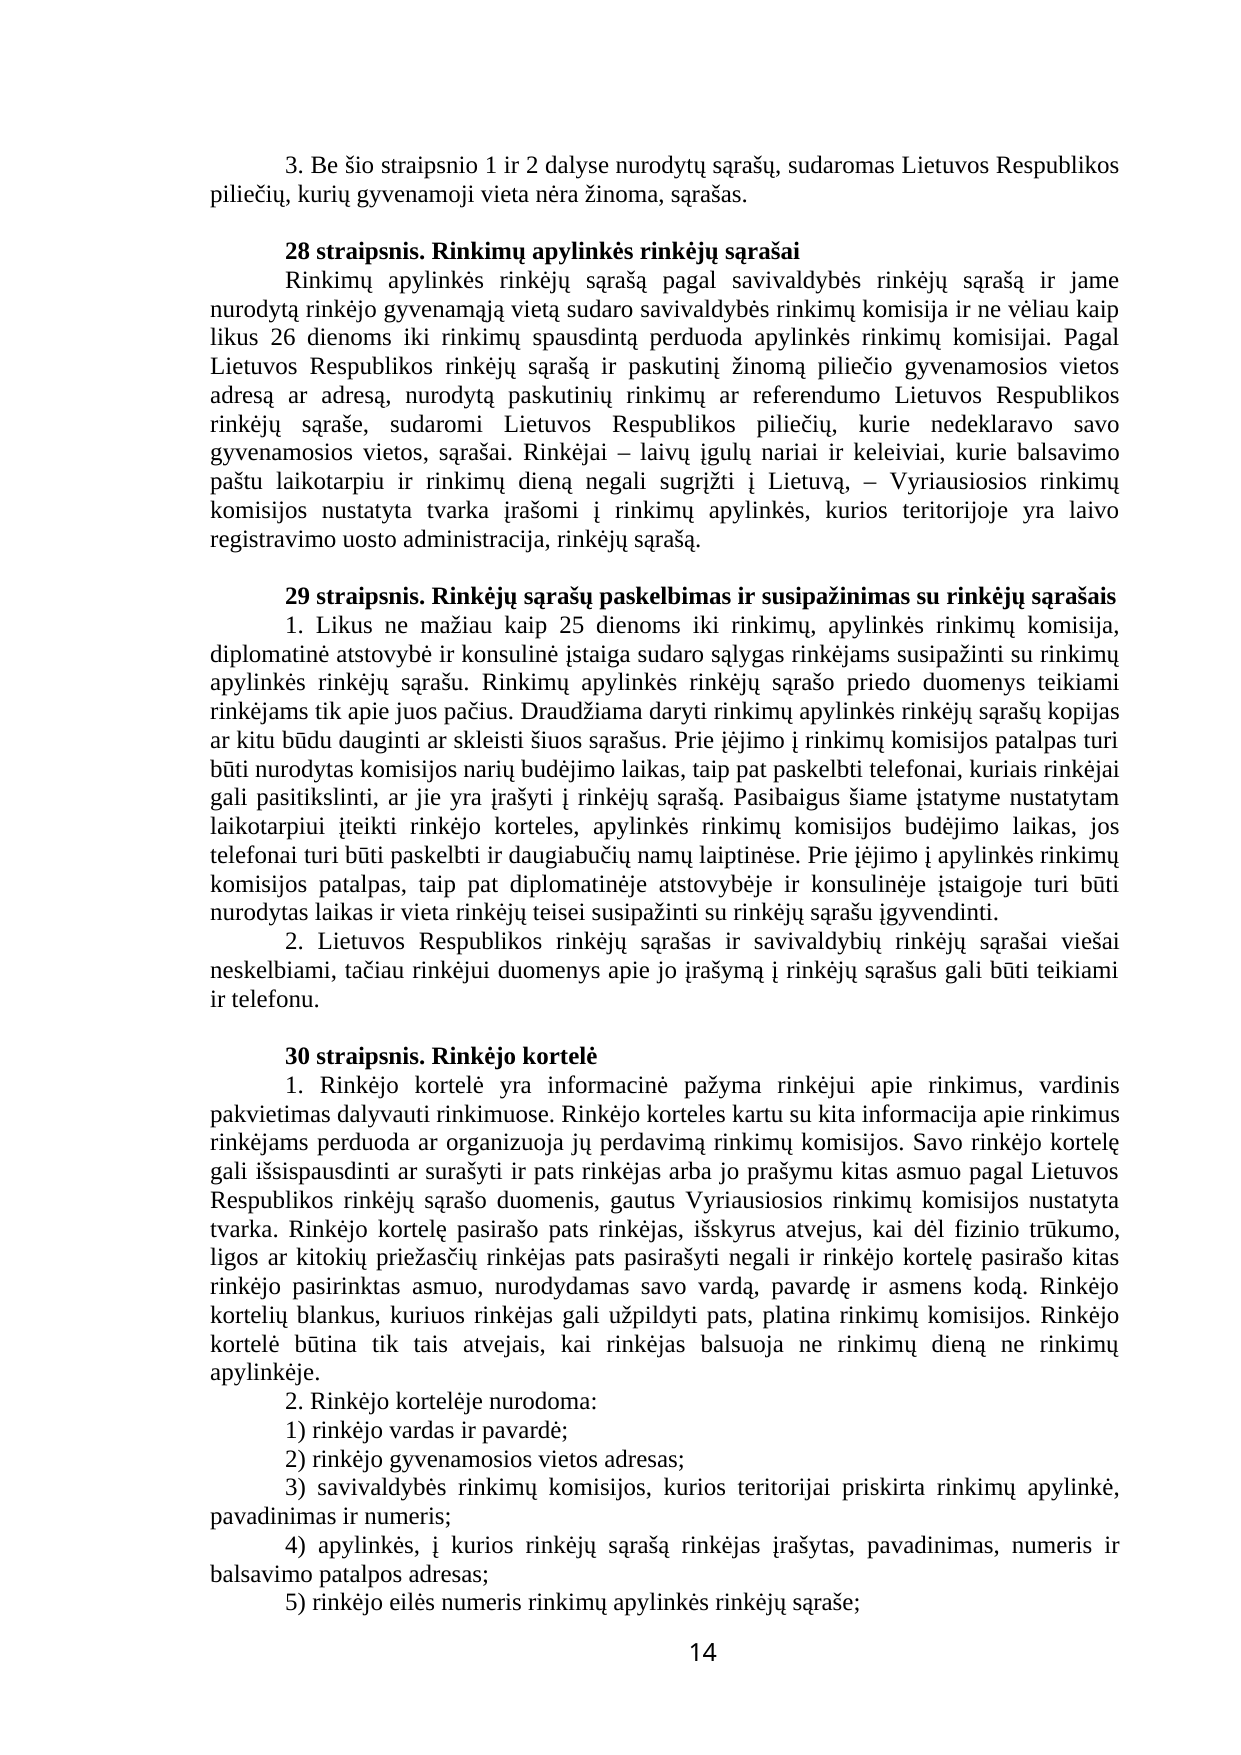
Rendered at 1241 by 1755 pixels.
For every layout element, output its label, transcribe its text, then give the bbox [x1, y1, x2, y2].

text Rinkimų apylinkės rinkėjų sąrašą pagal savivaldybės rinkėjų sąrašą ir jame nurodytą rinkėjo gyvenamąją vietą sudaro savivaldybės rinkimų komisija ir ne vėliau kaip likus 26 dienoms iki rinkimų spausdintą perduoda apylinkės rinkimų komisijai. Pagal Lietuvos Respublikos rinkėjų sąrašą ir paskutinį žinomą piliečio gyvenamosios vietos adresą ar adresą, nurodytą paskutinių rinkimų ar referendumo Lietuvos Respublikos rinkėjų sąraše, sudaromi Lietuvos Respublikos piliečių, kurie nedeklaravo savo gyvenamosios vietos, sąrašai. Rinkėjai – laivų įgulų nariai ir keleiviai, kurie balsavimo paštu laikotarpiu ir rinkimų dieną negali sugrįžti į Lietuvą, – Vyriausiosios rinkimų komisijos nustatyta tvarka įrašomi į rinkimų apylinkės, kurios teritorijoje yra laivo registravimo uosto administracija, rinkėjų sąrašą. [210, 265, 1120, 552]
text 4) apylinkės, į kurios rinkėjų sąrašą rinkėjas įrašytas, pavadinimas, numeris ir balsavimo patalpos adresas; [210, 1530, 1120, 1587]
text 1) rinkėjo vardas ir pavardė; [210, 1415, 1120, 1444]
text 30 straipsnis. Rinkėjo kortelė [210, 1041, 1120, 1070]
text 29 straipsnis. Rinkėjų sąrašų paskelbimas ir susipažinimas su rinkėjų sąrašais [210, 581, 1120, 610]
text 1. Likus ne mažiau kaip 25 dienoms iki rinkimų, apylinkės rinkimų komisija, diplomatinė atstovybė ir konsulinė įstaiga sudaro sąlygas rinkėjams susipažinti su rinkimų apylinkės rinkėjų sąrašu. Rinkimų apylinkės rinkėjų sąrašo priedo duomenys teikiami rinkėjams tik apie juos pačius. Draudžiama daryti rinkimų apylinkės rinkėjų sąrašų kopijas ar kitu būdu dauginti ar skleisti šiuos sąrašus. Prie įėjimo į rinkimų komisijos patalpas turi būti nurodytas komisijos narių budėjimo laikas, taip pat paskelbti telefonai, kuriais rinkėjai gali pasitikslinti, ar jie yra įrašyti į rinkėjų sąrašą. Pasibaigus šiame įstatyme nustatytam laikotarpiui įteikti rinkėjo korteles, apylinkės rinkimų komisijos budėjimo laikas, jos telefonai turi būti paskelbti ir daugiabučių namų laiptinėse. Prie įėjimo į apylinkės rinkimų komisijos patalpas, taip pat diplomatinėje atstovybėje ir konsulinėje įstaigoje turi būti nurodytas laikas ir vieta rinkėjų teisei susipažinti su rinkėjų sąrašu įgyvendinti. [210, 610, 1120, 926]
text 2) rinkėjo gyvenamosios vietos adresas; [210, 1444, 1120, 1472]
text 1. Rinkėjo kortelė yra informacinė pažyma rinkėjui apie rinkimus, vardinis pakvietimas dalyvauti rinkimuose. Rinkėjo korteles kartu su kita informacija apie rinkimus rinkėjams perduoda ar organizuoja jų perdavimą rinkimų komisijos. Savo rinkėjo kortelę gali išsispausdinti ar surašyti ir pats rinkėjas arba jo prašymu kitas asmuo pagal Lietuvos Respublikos rinkėjų sąrašo duomenis, gautus Vyriausiosios rinkimų komisijos nustatyta tvarka. Rinkėjo kortelę pasirašo pats rinkėjas, išskyrus atvejus, kai dėl fizinio trūkumo, ligos ar kitokių priežasčių rinkėjas pats pasirašyti negali ir rinkėjo kortelę pasirašo kitas rinkėjo pasirinktas asmuo, nurodydamas savo vardą, pavardę ir asmens kodą. Rinkėjo kortelių blankus, kuriuos rinkėjas gali užpildyti pats, platina rinkimų komisijos. Rinkėjo kortelė būtina tik tais atvejais, kai rinkėjas balsuoja ne rinkimų dieną ne rinkimų apylinkėje. [210, 1070, 1120, 1386]
text 5) rinkėjo eilės numeris rinkimų apylinkės rinkėjų sąraše; [210, 1587, 1120, 1616]
text 3) savivaldybės rinkimų komisijos, kurios teritorijai priskirta rinkimų apylinkė, pavadinimas ir numeris; [210, 1472, 1120, 1530]
text 2. Lietuvos Respublikos rinkėjų sąrašas ir savivaldybių rinkėjų sąrašai viešai neskelbiami, tačiau rinkėjui duomenys apie jo įrašymą į rinkėjų sąrašus gali būti teikiami ir telefonu. [210, 926, 1120, 1012]
text 3. Be šio straipsnio 1 ir 2 dalyse nurodytų sąrašų, sudaromas Lietuvos Respublikos piliečių, kurių gyvenamoji vieta nėra žinoma, sąrašas. [210, 150, 1120, 207]
text 2. Rinkėjo kortelėje nurodoma: [210, 1386, 1120, 1415]
text 28 straipsnis. Rinkimų apylinkės rinkėjų sąrašai [210, 236, 1120, 265]
